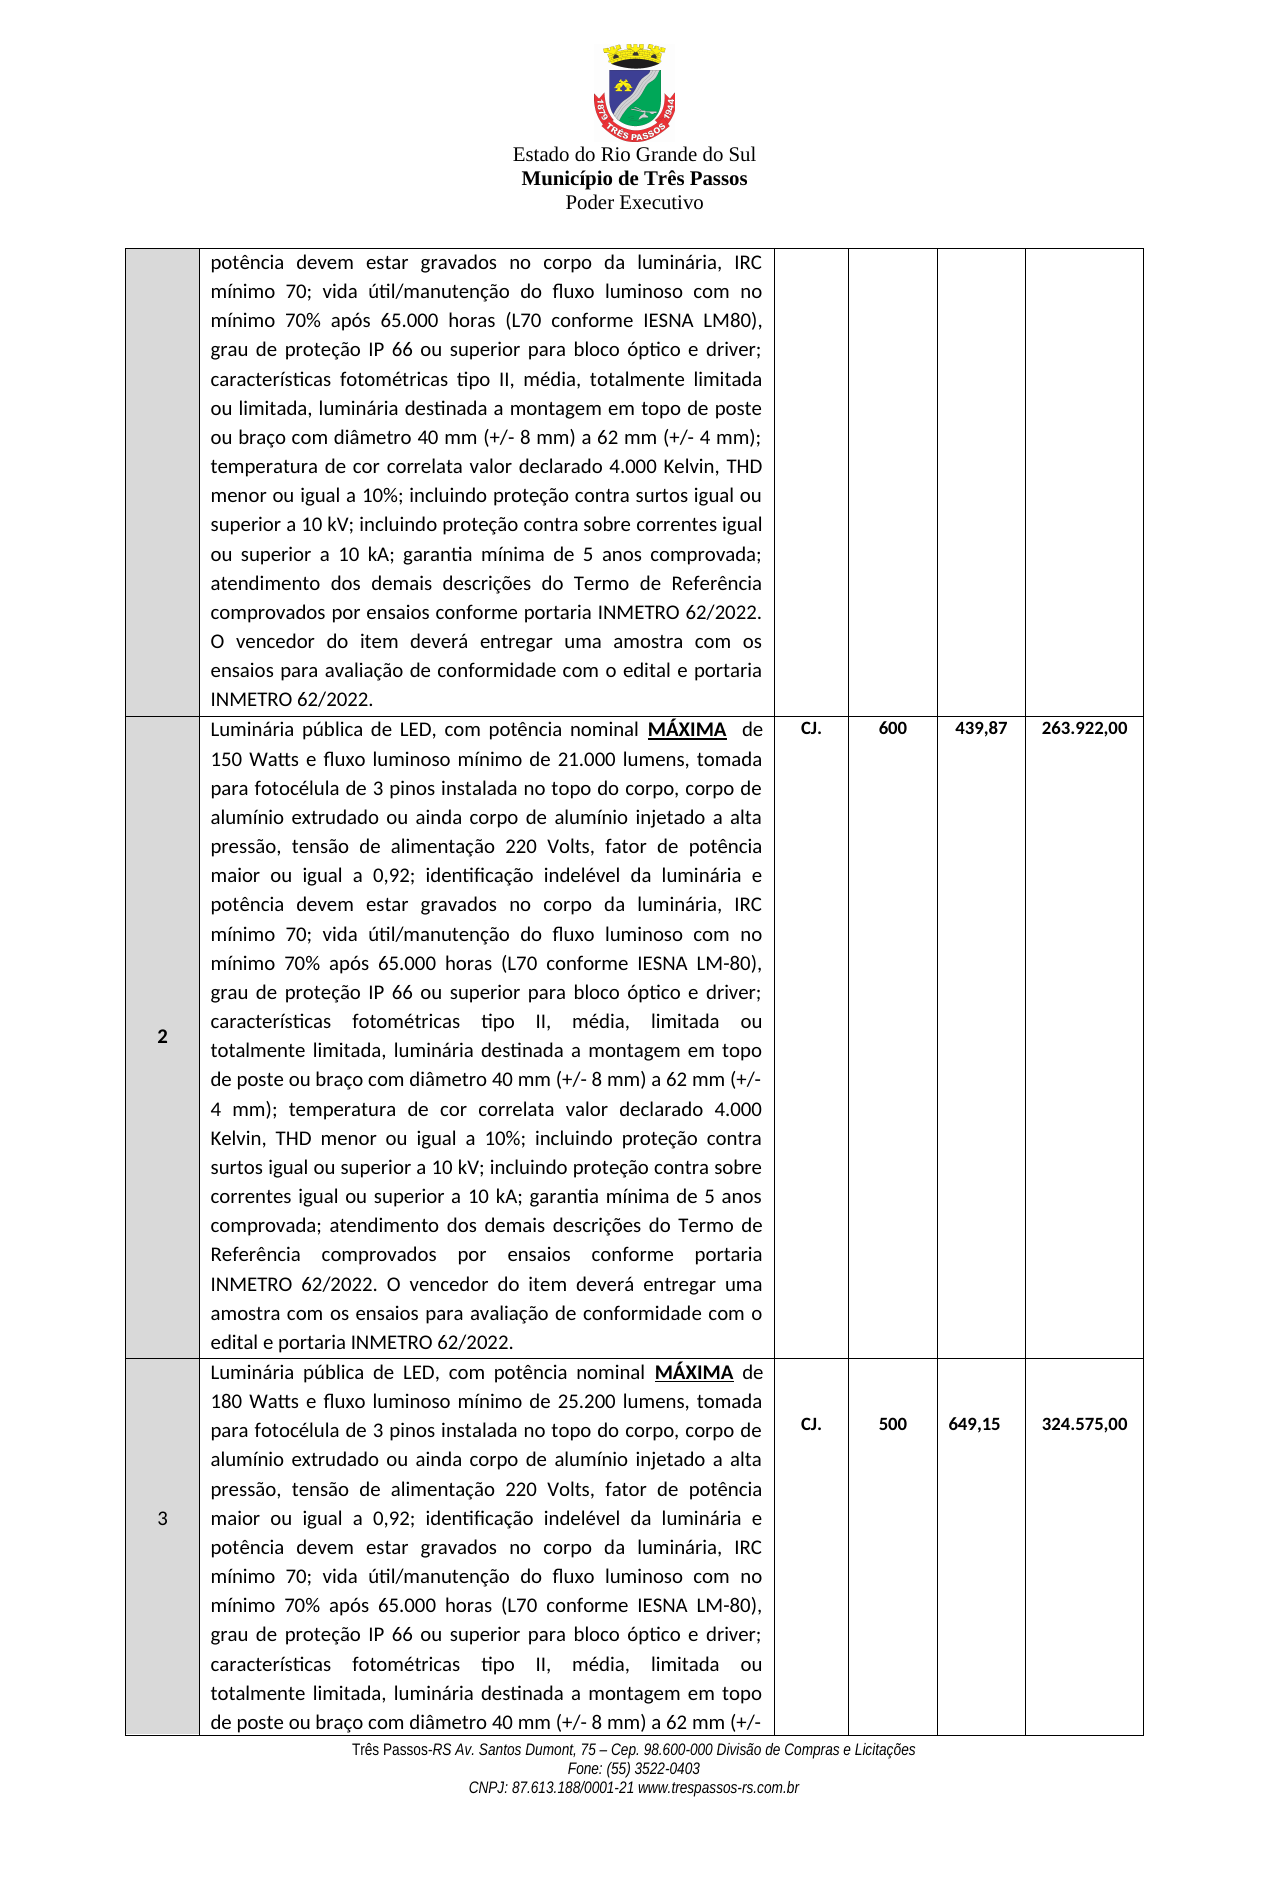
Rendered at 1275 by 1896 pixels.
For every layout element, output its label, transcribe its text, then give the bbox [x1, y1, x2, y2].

table_cell [775, 249, 848, 716]
table_cell [849, 249, 937, 716]
table_cell Luminária pública de LED, com potência nominal MÁXIMA de 180 Watts e fluxo luminoso mínimo de 25.200 lumens, tomada para fotocélula de 3 pinos instalada no topo do corpo, corpo de alumínio extrudado ou ainda corpo de alumínio injetado a alta pressão, tensão de alimentação 220 Volts, fator de potência maior ou igual a 0,92; identificação indelével da luminária e potência devem estar gravados no corpo da luminária, IRC mínimo 70; vida útil/manutenção do fluxo luminoso com no mínimo 70% após 65.000 horas (L70 conforme IESNA LM-80), grau de proteção IP 66 ou superior para bloco óptico e driver; características fotométricas tipo II, média, limitada ou totalmente limitada, luminária destinada a montagem em topo de poste ou braço com diâmetro 40 mm (+/- 8 mm) a 62 mm (+/- [200, 1359, 774, 1734]
table_cell 649,15 [938, 1359, 1025, 1734]
table_cell 324.575,00 [1026, 1359, 1143, 1734]
table_cell 3 [126, 1359, 199, 1734]
table_cell 600 [849, 717, 937, 1358]
table_cell [938, 249, 1025, 716]
table_cell CJ. [775, 717, 848, 1358]
table_cell 439,87 [938, 717, 1025, 1358]
table_cell Luminária pública de LED, com potência nominal MÁXIMA de 150 Watts e fluxo luminoso mínimo de 21.000 lumens, tomada para fotocélula de 3 pinos instalada no topo do corpo, corpo de alumínio extrudado ou ainda corpo de alumínio injetado a alta pressão, tensão de alimentação 220 Volts, fator de potência maior ou igual a 0,92; identificação indelével da luminária e potência devem estar gravados no corpo da luminária, IRC mínimo 70; vida útil/manutenção do fluxo luminoso com no mínimo 70% após 65.000 horas (L70 conforme IESNA LM-80), grau de proteção IP 66 ou superior para bloco óptico e driver; características fotométricas tipo II, média, limitada ou totalmente limitada, luminária destinada a montagem em topo de poste ou braço com diâmetro 40 mm (+/- 8 mm) a 62 mm (+/- 4 mm); temperatura de cor correlata valor declarado 4.000 Kelvin, THD menor ou igual a 10%; incluindo proteção contra surtos igual ou superior a 10 kV; incluindo proteção contra sobre correntes igual ou superior a 10 kA; garantia mínima de 5 anos comprovada; atendimento dos demais descrições do Termo de Referência comprovados por ensaios conforme portaria INMETRO 62/2022. O vencedor do item deverá entregar uma amostra com os ensaios para avaliação de conformidade com o edital e portaria INMETRO 62/2022. [200, 717, 774, 1358]
table_cell [126, 249, 199, 716]
table_cell potência devem estar gravados no corpo da luminária, IRC mínimo 70; vida útil/manutenção do fluxo luminoso com no mínimo 70% após 65.000 horas (L70 conforme IESNA LM80), grau de proteção IP 66 ou superior para bloco óptico e driver; características fotométricas tipo II, média, totalmente limitada ou limitada, luminária destinada a montagem em topo de poste ou braço com diâmetro 40 mm (+/- 8 mm) a 62 mm (+/- 4 mm); temperatura de cor correlata valor declarado 4.000 Kelvin, THD menor ou igual a 10%; incluindo proteção contra surtos igual ou superior a 10 kV; incluindo proteção contra sobre correntes igual ou superior a 10 kA; garantia mínima de 5 anos comprovada; atendimento dos demais descrições do Termo de Referência comprovados por ensaios conforme portaria INMETRO 62/2022. O vencedor do item deverá entregar uma amostra com os ensaios para avaliação de conformidade com o edital e portaria INMETRO 62/2022. [200, 249, 774, 716]
table_cell 500 [849, 1359, 937, 1734]
table_cell [1026, 249, 1143, 716]
table_cell CJ. [775, 1359, 848, 1734]
table_cell 263.922,00 [1026, 717, 1143, 1358]
table_cell 2 [126, 717, 199, 1358]
